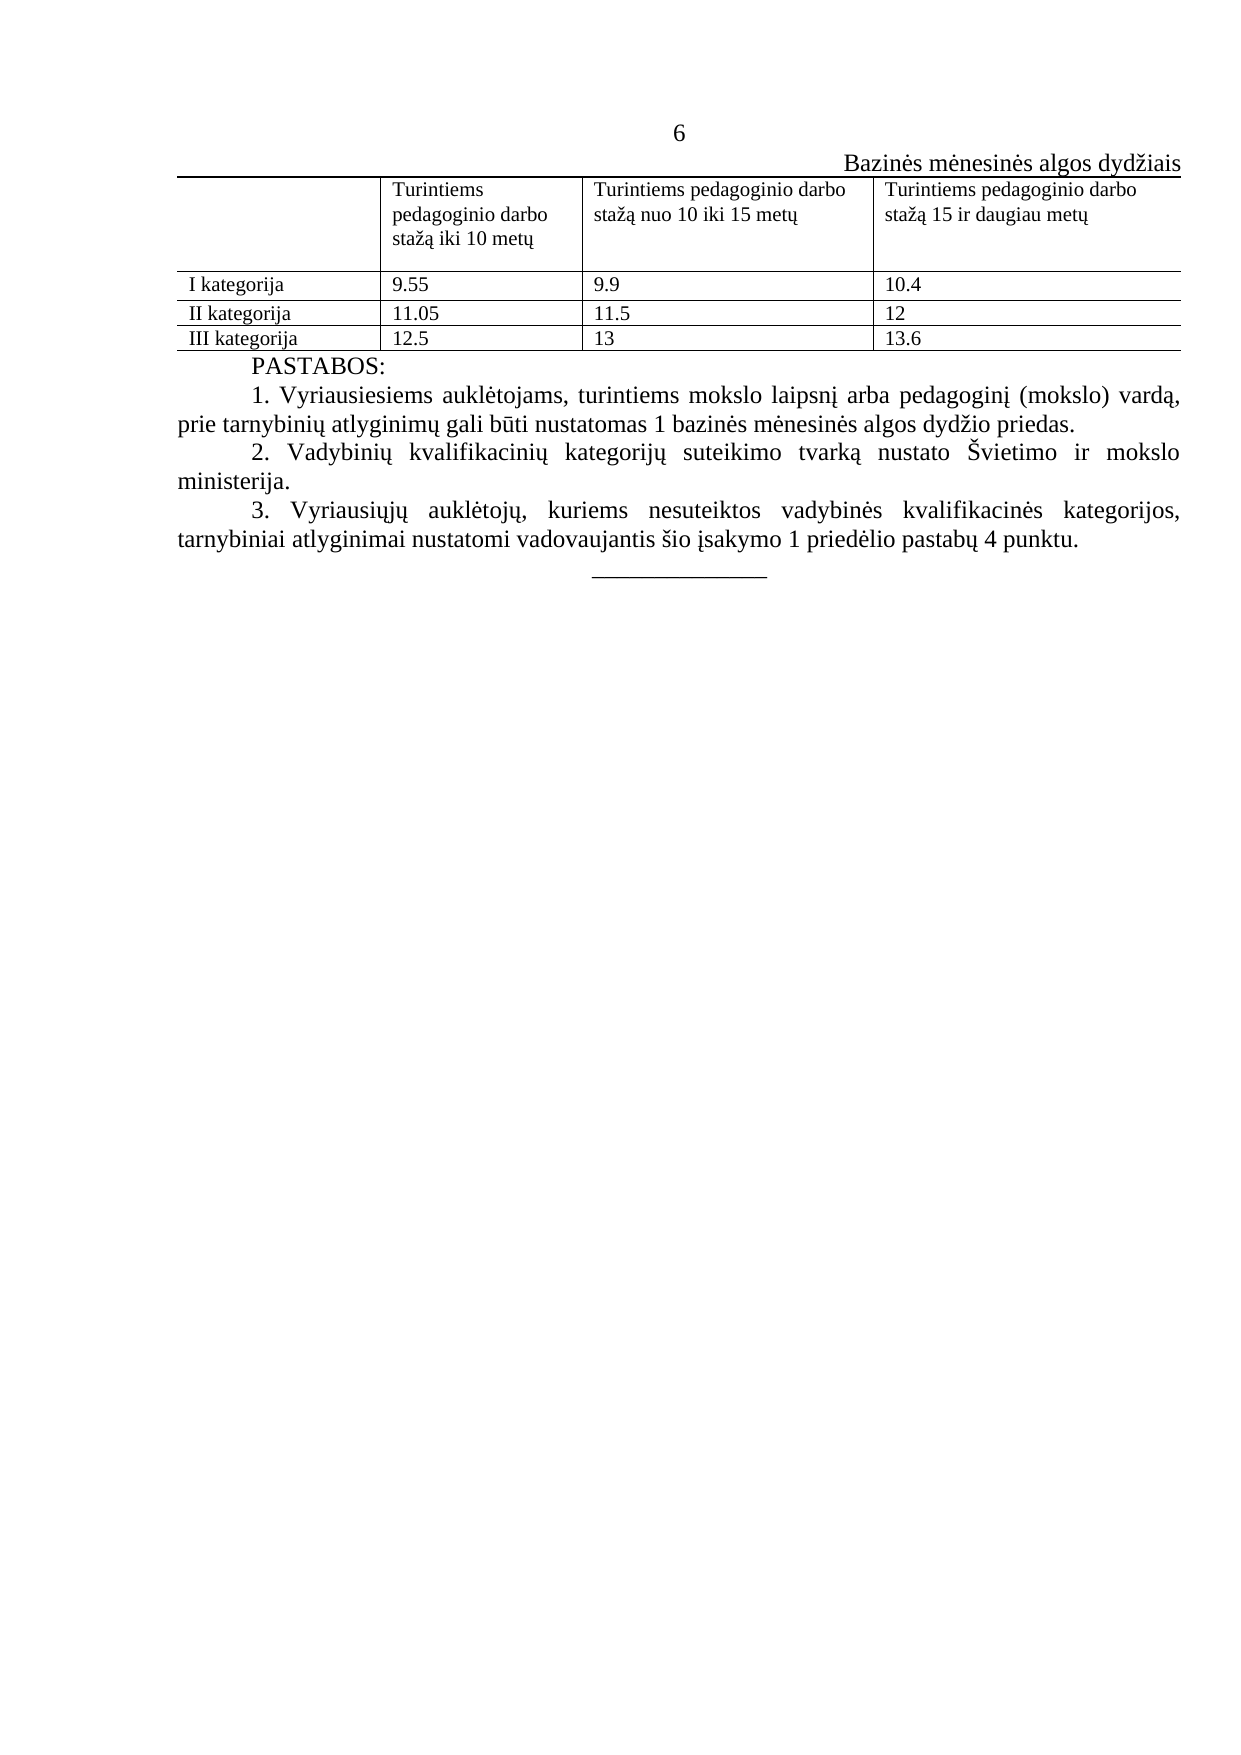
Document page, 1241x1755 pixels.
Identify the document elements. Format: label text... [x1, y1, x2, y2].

table_cell 13.6 [874, 326, 1181, 350]
text PASTABOS: [177, 351, 1181, 380]
table_cell 12 [874, 301, 1181, 325]
table_header Turintiems pedagoginio darbo stažą 15 ir daugiau metų [874, 178, 1181, 271]
text ______________ [177, 552, 1181, 581]
table_header Turintiems pedagoginio darbo stažą iki 10 metų [381, 178, 582, 271]
table_header [177, 178, 380, 271]
table_header Turintiems pedagoginio darbo stažą nuo 10 iki 15 metų [583, 178, 873, 271]
text 3. Vyriausiųjų auklėtojų, kuriems nesuteiktos vadybinės kvalifikacinės kategorijos, tarnybiniai atlyginimai nustatomi vadovaujantis šio įsakymo 1 priedėlio pastabų 4 punktu. [177, 495, 1181, 552]
table_cell 11.5 [583, 301, 873, 325]
text 1. Vyriausiesiems auklėtojams, turintiems mokslo laipsnį arba pedagoginį (mokslo) vardą, prie tarnybinių atlyginimų gali būti nustatomas 1 bazinės mėnesinės algos dydžio priedas. [177, 380, 1181, 437]
table_cell 10.4 [874, 272, 1181, 300]
table_cell I kategorija [177, 272, 380, 300]
table_cell 13 [583, 326, 873, 350]
text Bazinės mėnesinės algos dydžiais [177, 148, 1181, 176]
table_cell 12.5 [381, 326, 582, 350]
table_cell III kategorija [177, 326, 380, 350]
table_cell II kategorija [177, 301, 380, 325]
table_cell 11.05 [381, 301, 582, 325]
text 2. Vadybinių kvalifikacinių kategorijų suteikimo tvarką nustato Švietimo ir mokslo ministerija. [177, 437, 1181, 495]
table_cell 9.9 [583, 272, 873, 300]
table_cell 9.55 [381, 272, 582, 300]
